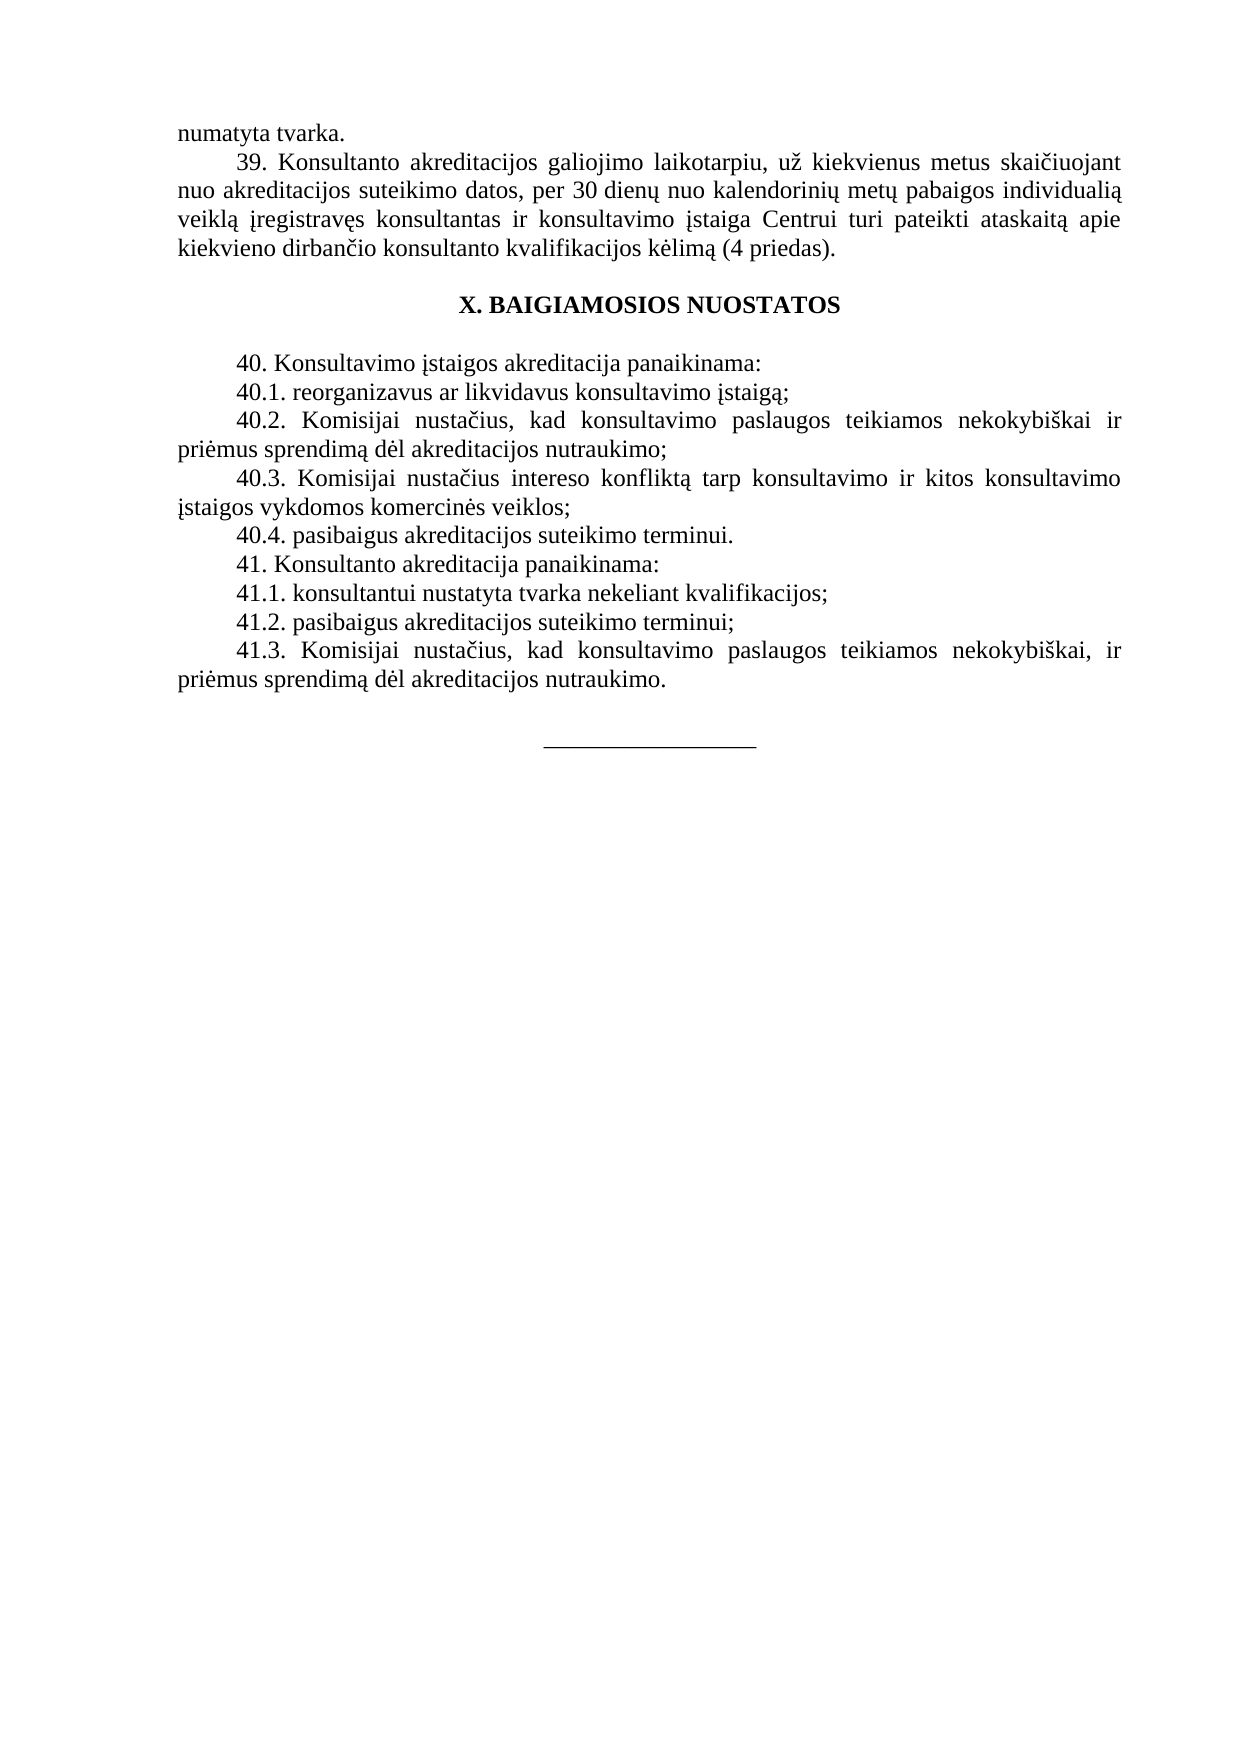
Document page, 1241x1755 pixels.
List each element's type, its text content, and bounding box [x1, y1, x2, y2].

text 40.4. pasibaigus akreditacijos suteikimo terminui. [177, 521, 1122, 549]
text _________________ [177, 722, 1122, 751]
text 40. Konsultavimo įstaigos akreditacija panaikinama: [177, 348, 1122, 377]
text 41. Konsultanto akreditacija panaikinama: [177, 549, 1122, 578]
text 40.1. reorganizavus ar likvidavus konsultavimo įstaigą; [177, 377, 1122, 406]
text 41.3. Komisijai nustačius, kad konsultavimo paslaugos teikiamos nekokybiškai, ir priėmus sprendimą dėl akreditacijos nutraukimo. [177, 636, 1122, 693]
text 41.2. pasibaigus akreditacijos suteikimo terminui; [177, 607, 1122, 636]
text 40.2. Komisijai nustačius, kad konsultavimo paslaugos teikiamos nekokybiškai ir priėmus sprendimą dėl akreditacijos nutraukimo; [177, 406, 1122, 463]
text X. BAIGIAMOSIOS NUOSTATOS [177, 291, 1122, 319]
text numatyta tvarka. [177, 118, 1122, 147]
text 40.3. Komisijai nustačius intereso konfliktą tarp konsultavimo ir kitos konsultavimo įstaigos vykdomos komercinės veiklos; [177, 463, 1122, 521]
text 39. Konsultanto akreditacijos galiojimo laikotarpiu, už kiekvienus metus skaičiuojant nuo akreditacijos suteikimo datos, per 30 dienų nuo kalendorinių metų pabaigos individualią veiklą įregistravęs konsultantas ir konsultavimo įstaiga Centrui turi pateikti ataskaitą apie kiekvieno dirbančio konsultanto kvalifikacijos kėlimą (4 priedas). [177, 147, 1122, 262]
text 41.1. konsultantui nustatyta tvarka nekeliant kvalifikacijos; [177, 578, 1122, 607]
